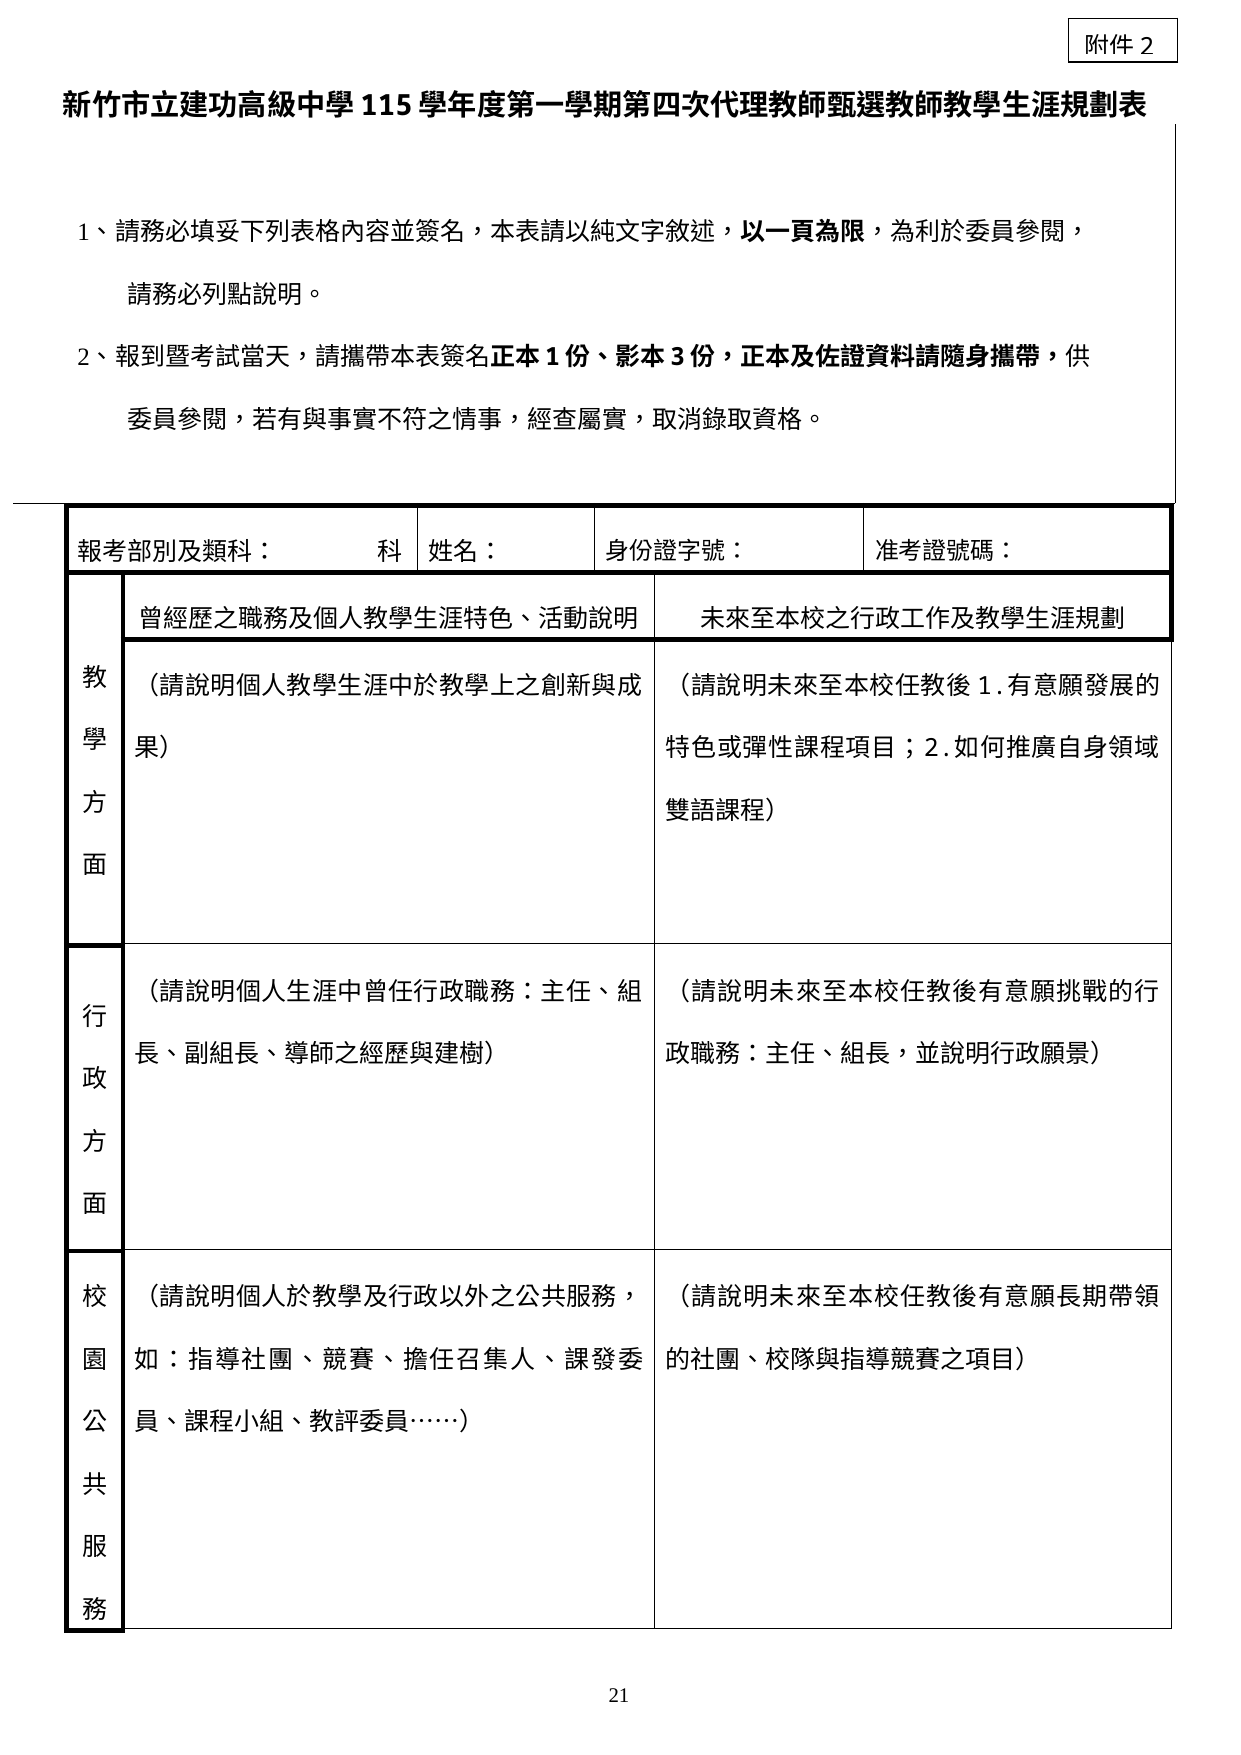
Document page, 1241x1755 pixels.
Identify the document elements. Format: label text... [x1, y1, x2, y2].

table_header 身份證字號： [595, 508, 863, 570]
list 報到暨考試當天，請攜帶本表簽名正本1份、影本3份，正本及佐證資料請隨身攜帶，供委員參閱，若有與事實不符之情事，經查屬實，取消錄取資格。 [12, 313, 1175, 503]
table_cell （請說明未來至本校任教後有意願挑戰的行政職務：主任、組長，並說明行政願景） [655, 944, 1171, 1248]
text 新竹市立建功高級中學115學年度第一學期第四次代理教師甄選教師教學生涯規劃表 [63, 81, 1175, 124]
table_cell （請說明未來至本校任教後1.有意願發展的特色或彈性課程項目；2.如何推廣自身領域雙語課程） [655, 642, 1171, 943]
list 請務必填妥下列表格內容並簽名，本表請以純文字敘述，以一頁為限，為利於委員參閱，請務必列點說明。 [12, 124, 1175, 313]
table_header 報考部別及類科： 科 [69, 508, 417, 570]
table_cell 曾經歷之職務及個人教學生涯特色、活動說明 [125, 575, 654, 637]
table_cell （請說明個人生涯中曾任行政職務：主任、組長、副組長、導師之經歷與建樹） [125, 944, 654, 1248]
table_cell 校園公共服務 [69, 1253, 121, 1628]
table_cell 教學方面 [69, 575, 121, 943]
table_cell （請說明個人於教學及行政以外之公共服務，如：指導社團、競賽、擔任召集人、課發委員、課程小組、教評委員……） [125, 1250, 654, 1628]
table_cell （請說明未來至本校任教後有意願長期帶領的社團、校隊與指導競賽之項目） [655, 1250, 1171, 1628]
table_cell 未來至本校之行政工作及教學生涯規劃 [655, 575, 1169, 637]
table_header 姓名： [418, 508, 594, 570]
table_header 准考證號碼： [864, 508, 1169, 570]
table_cell （請說明個人教學生涯中於教學上之創新與成果） [125, 642, 654, 943]
table_cell 行政方面 [69, 948, 121, 1248]
text 附件2 [1084, 27, 1162, 53]
